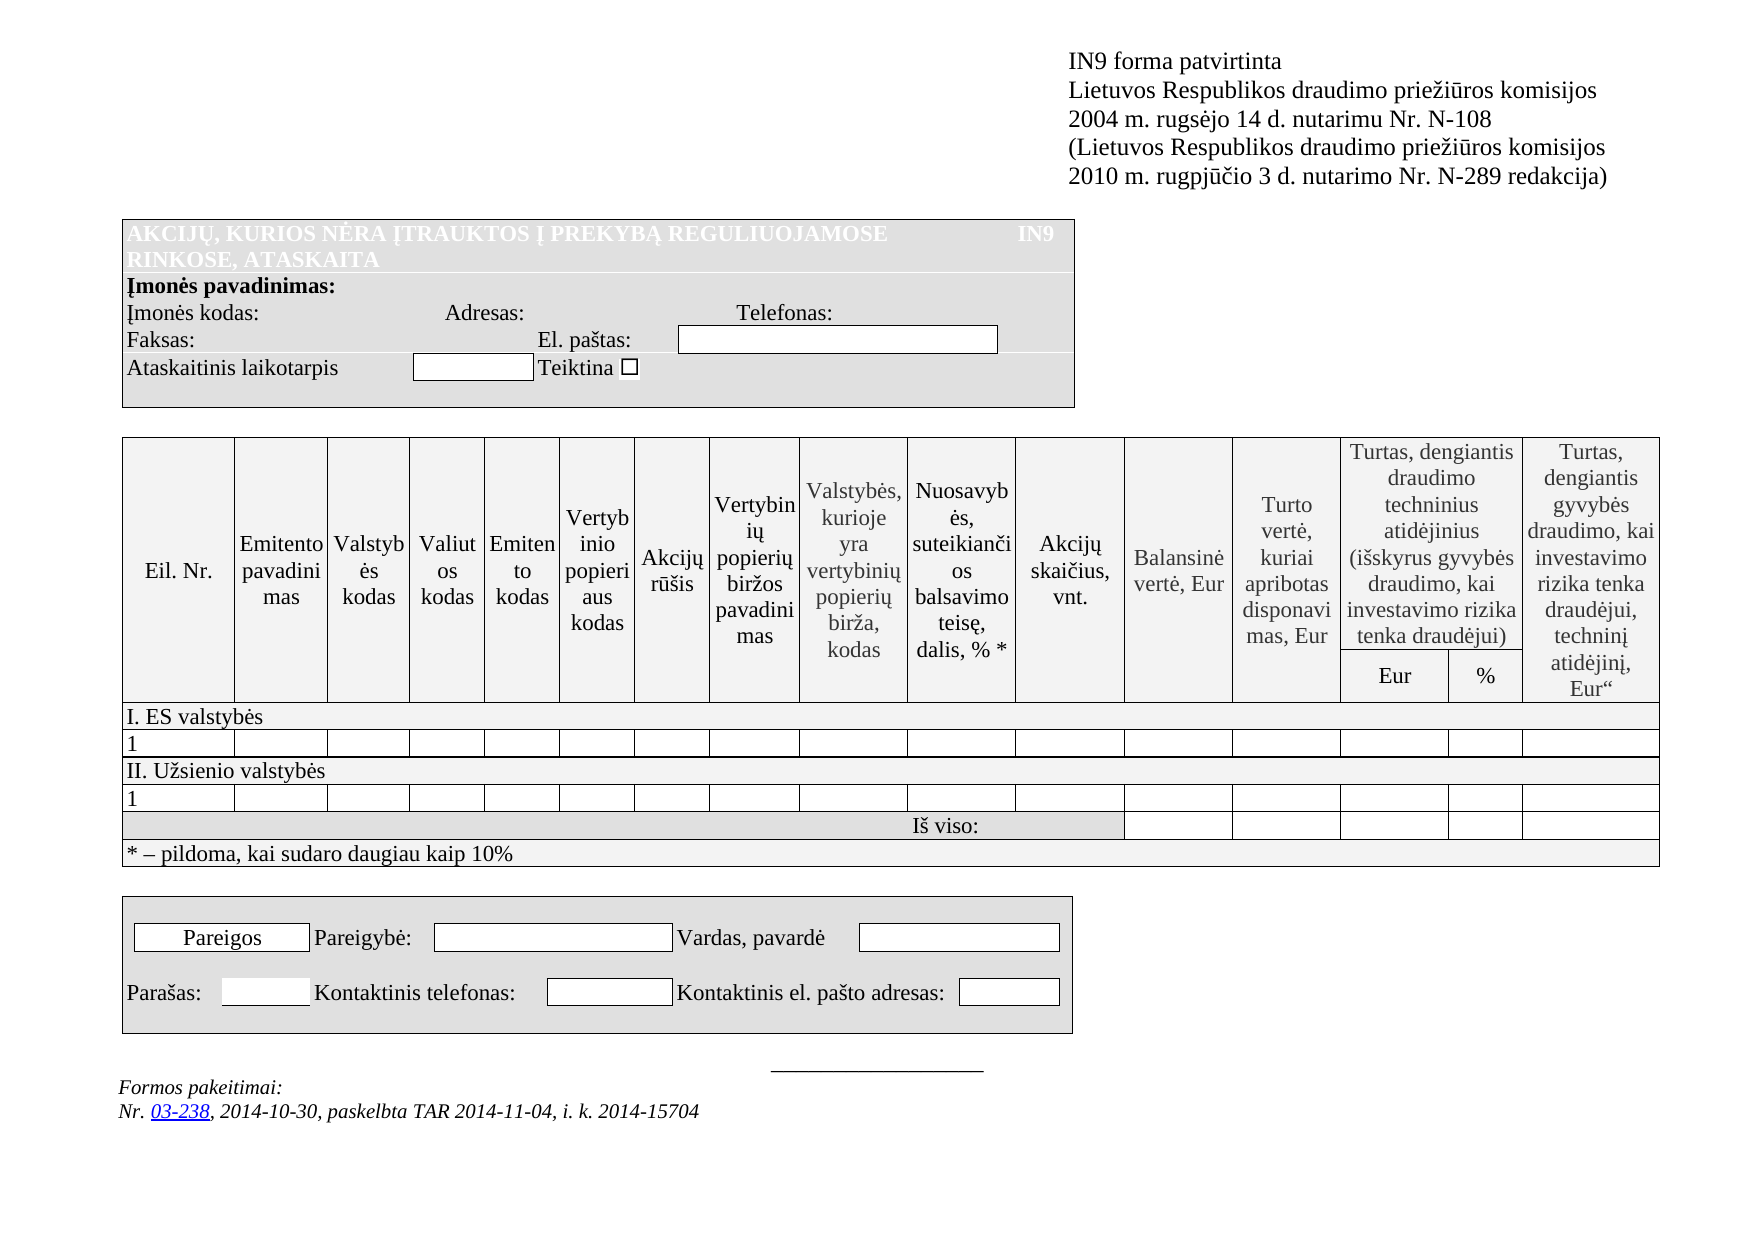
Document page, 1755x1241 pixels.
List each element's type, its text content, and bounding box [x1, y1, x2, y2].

text Nr. 03-238, 2014-10-30, paskelbta TAR 2014-11-04, i. k. 2014-15704 [118, 1099, 1636, 1123]
text 2004 m. rugsėjo 14 d. nutarimu Nr. N-108 [1068, 104, 1636, 132]
table_cell [635, 785, 709, 811]
table_cell [805, 380, 997, 407]
table_cell [998, 325, 1074, 352]
table_header Valiutos kodas [410, 438, 484, 702]
table_cell [997, 273, 1074, 299]
table_cell [410, 730, 484, 756]
table_cell [410, 785, 484, 811]
table_cell [710, 730, 799, 756]
table_header [672, 897, 860, 923]
table_cell [310, 951, 547, 978]
table_cell [1016, 785, 1124, 811]
table_header Balansinė vertė, Eur [1125, 438, 1232, 702]
table_cell [635, 730, 709, 756]
table_cell [328, 730, 409, 756]
table_cell [860, 924, 1059, 951]
table_cell [1060, 951, 1072, 978]
table_cell * – pildoma, kai sudaro daugiau kaip 10% [123, 840, 1659, 866]
table_cell [560, 730, 634, 756]
table_cell Iš viso: [908, 812, 1016, 839]
table_cell [997, 299, 1074, 325]
table_cell [1233, 785, 1340, 811]
text Formos pakeitimai: [118, 1074, 1636, 1099]
table_header Turtas, dengiantis draudimo techninius atidėjinius (išskyrus gyvybės draudimo, kai investavimo rizika tenka draudėjui) [1341, 438, 1522, 649]
table_cell [960, 979, 1059, 1005]
table_cell [1233, 730, 1340, 756]
table_cell [960, 1006, 1060, 1033]
table_cell [1233, 812, 1340, 839]
table_cell [1341, 812, 1448, 839]
table_cell [485, 785, 559, 811]
table_cell Telefonas: [732, 299, 997, 325]
text IN9 forma patvirtinta [1068, 46, 1636, 75]
table_cell [533, 380, 679, 407]
table_cell Įmonės kodas: [123, 299, 440, 325]
table_cell Faksas: [123, 325, 533, 352]
table_header Akcijų rūšis [635, 438, 709, 702]
table_cell [672, 951, 960, 978]
table_cell [908, 785, 1015, 811]
table_header Akcijų skaičius, vnt. [1016, 438, 1124, 702]
table_cell [123, 380, 414, 407]
table_cell [548, 979, 672, 1005]
table_header Valstybės, kurioje yra vertybinių popierių birža, kodas [800, 438, 907, 702]
text Lietuvos Respublikos draudimo priežiūros komisijos [1068, 75, 1636, 104]
table_cell [800, 812, 908, 839]
table_header Emitento kodas [485, 438, 559, 702]
table_cell [123, 812, 235, 839]
table_header Emitento pavadinimas [235, 438, 327, 702]
table_cell [908, 730, 1015, 756]
table_cell [123, 923, 134, 951]
table_cell [222, 1006, 310, 1033]
table_cell [560, 812, 635, 839]
table_cell [1449, 785, 1522, 811]
table_cell Teiktina [] [534, 353, 679, 380]
table_header Eil. Nr. [123, 438, 234, 702]
table_cell [485, 730, 559, 756]
table_cell [710, 785, 799, 811]
table_cell [547, 952, 672, 978]
table_cell [123, 951, 135, 978]
table_cell [235, 730, 327, 756]
table_cell [1125, 785, 1232, 811]
table_cell II. Užsienio valstybės [123, 758, 1659, 784]
table_cell [710, 812, 800, 839]
table_header Turto vertė, kuriai apribotas disponavimas, Eur [1233, 438, 1340, 702]
table_cell Adresas: [440, 299, 732, 325]
table_cell [1125, 730, 1232, 756]
table_cell Įmonės pavadinimas: [123, 273, 997, 299]
table_header Vertybinių popierių biržos pavadinimas [710, 438, 799, 702]
table_cell [1449, 730, 1522, 756]
table_cell [635, 812, 710, 839]
table_header [310, 897, 435, 923]
table_cell Vardas, pavardė [673, 923, 859, 951]
text 2010 m. rugpjūčio 3 d. nutarimo Nr. N-289 redakcija) [1068, 161, 1636, 190]
table_header Valstybės kodas [328, 438, 409, 702]
table_header [435, 897, 672, 923]
table_cell [1449, 812, 1522, 839]
table_cell Kontaktinis el. pašto adresas: [673, 978, 959, 1005]
table_cell [123, 1005, 222, 1033]
table_cell 1 [123, 730, 234, 756]
table_cell [679, 354, 805, 380]
table_cell [435, 924, 672, 951]
table_cell Ataskaitinis laikotarpis [123, 353, 413, 380]
table_cell [1341, 785, 1448, 811]
table_cell [1523, 730, 1659, 756]
table_header [860, 897, 1072, 923]
table_cell [547, 1006, 672, 1033]
table_cell [997, 353, 1074, 380]
table_cell Kontaktinis telefonas: [310, 978, 547, 1005]
table_cell [1341, 730, 1448, 756]
table_cell [1060, 978, 1072, 1005]
table_cell [800, 730, 907, 756]
table_header Nuosavybės, suteikiančios balsavimo teisę, dalis, % * [908, 438, 1015, 702]
table_cell [800, 785, 907, 811]
table_cell [328, 785, 409, 811]
table_header IN9 [997, 220, 1074, 272]
table_cell [560, 785, 634, 811]
table_cell [410, 812, 485, 839]
table_header Turtas, dengiantis gyvybės draudimo, kai investavimo rizika tenka draudėjui, techninį atidėjinį, Eur“ [1523, 438, 1659, 702]
table_header Vertybinio popieriaus kodas [560, 438, 634, 702]
table_cell [1523, 785, 1659, 811]
table_cell [235, 812, 328, 839]
table_cell [1016, 730, 1124, 756]
table_cell Pareigybė: [310, 923, 434, 951]
table_cell [485, 812, 560, 839]
table_cell [414, 354, 533, 380]
table_cell [679, 326, 997, 352]
text (Lietuvos Respublikos draudimo priežiūros komisijos [1068, 132, 1636, 161]
table_cell [997, 380, 1074, 407]
table_cell Pareigos [135, 924, 309, 951]
table_cell [1016, 812, 1124, 839]
table_cell [1060, 1005, 1072, 1033]
table_cell [1060, 923, 1072, 951]
table_cell [135, 952, 310, 978]
table_cell [414, 381, 533, 407]
table_cell [222, 978, 310, 1005]
text _________________ [118, 1046, 1636, 1074]
table_cell [672, 1005, 960, 1033]
table_cell I. ES valstybės [123, 703, 1659, 729]
table_cell Parašas: [123, 978, 222, 1005]
table_cell El. paštas: [533, 325, 678, 352]
table_cell [235, 785, 327, 811]
table_cell [679, 380, 805, 407]
table_cell [1125, 812, 1232, 839]
table_header AKCIJŲ, KURIOS NĖRA ĮTRAUKTOS Į PREKYBĄ REGULIUOJAMOSE RINKOSE, ATASKAITA [123, 220, 997, 272]
table_cell 1 [123, 785, 234, 811]
table_cell [328, 812, 410, 839]
table_cell [1523, 812, 1659, 839]
table_cell % [1449, 650, 1522, 702]
table_cell Eur [1341, 650, 1448, 702]
table_cell [805, 354, 997, 380]
table_cell [310, 1005, 547, 1033]
table_cell [960, 952, 1060, 978]
table_header [123, 897, 310, 923]
